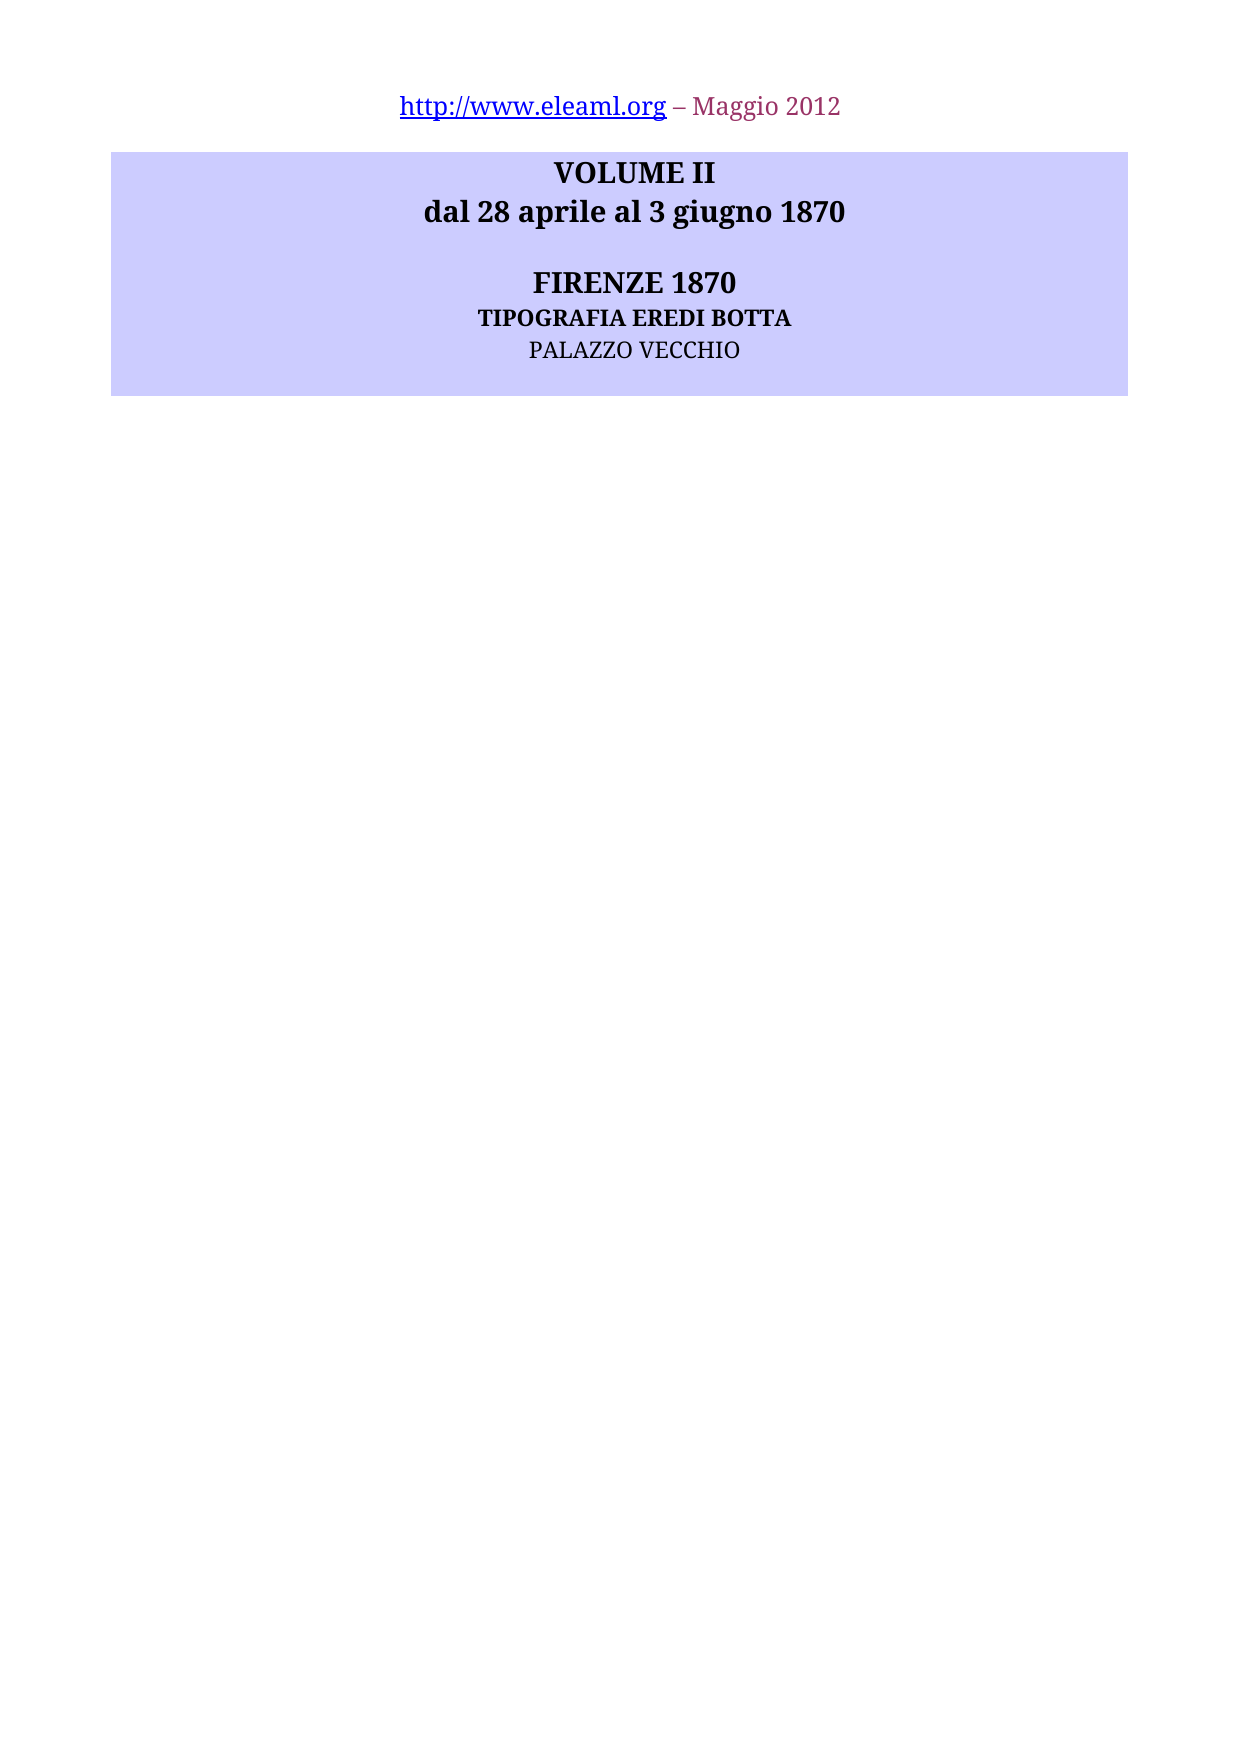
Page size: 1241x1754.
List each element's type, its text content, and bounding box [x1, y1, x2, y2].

table_header VOLUME II dal 28 aprile al 3 giugno 1870 FIRENZE 1870 TIPOGRAFIA EREDI BOTTA PALAZZO VECCHIO [111, 152, 1128, 396]
